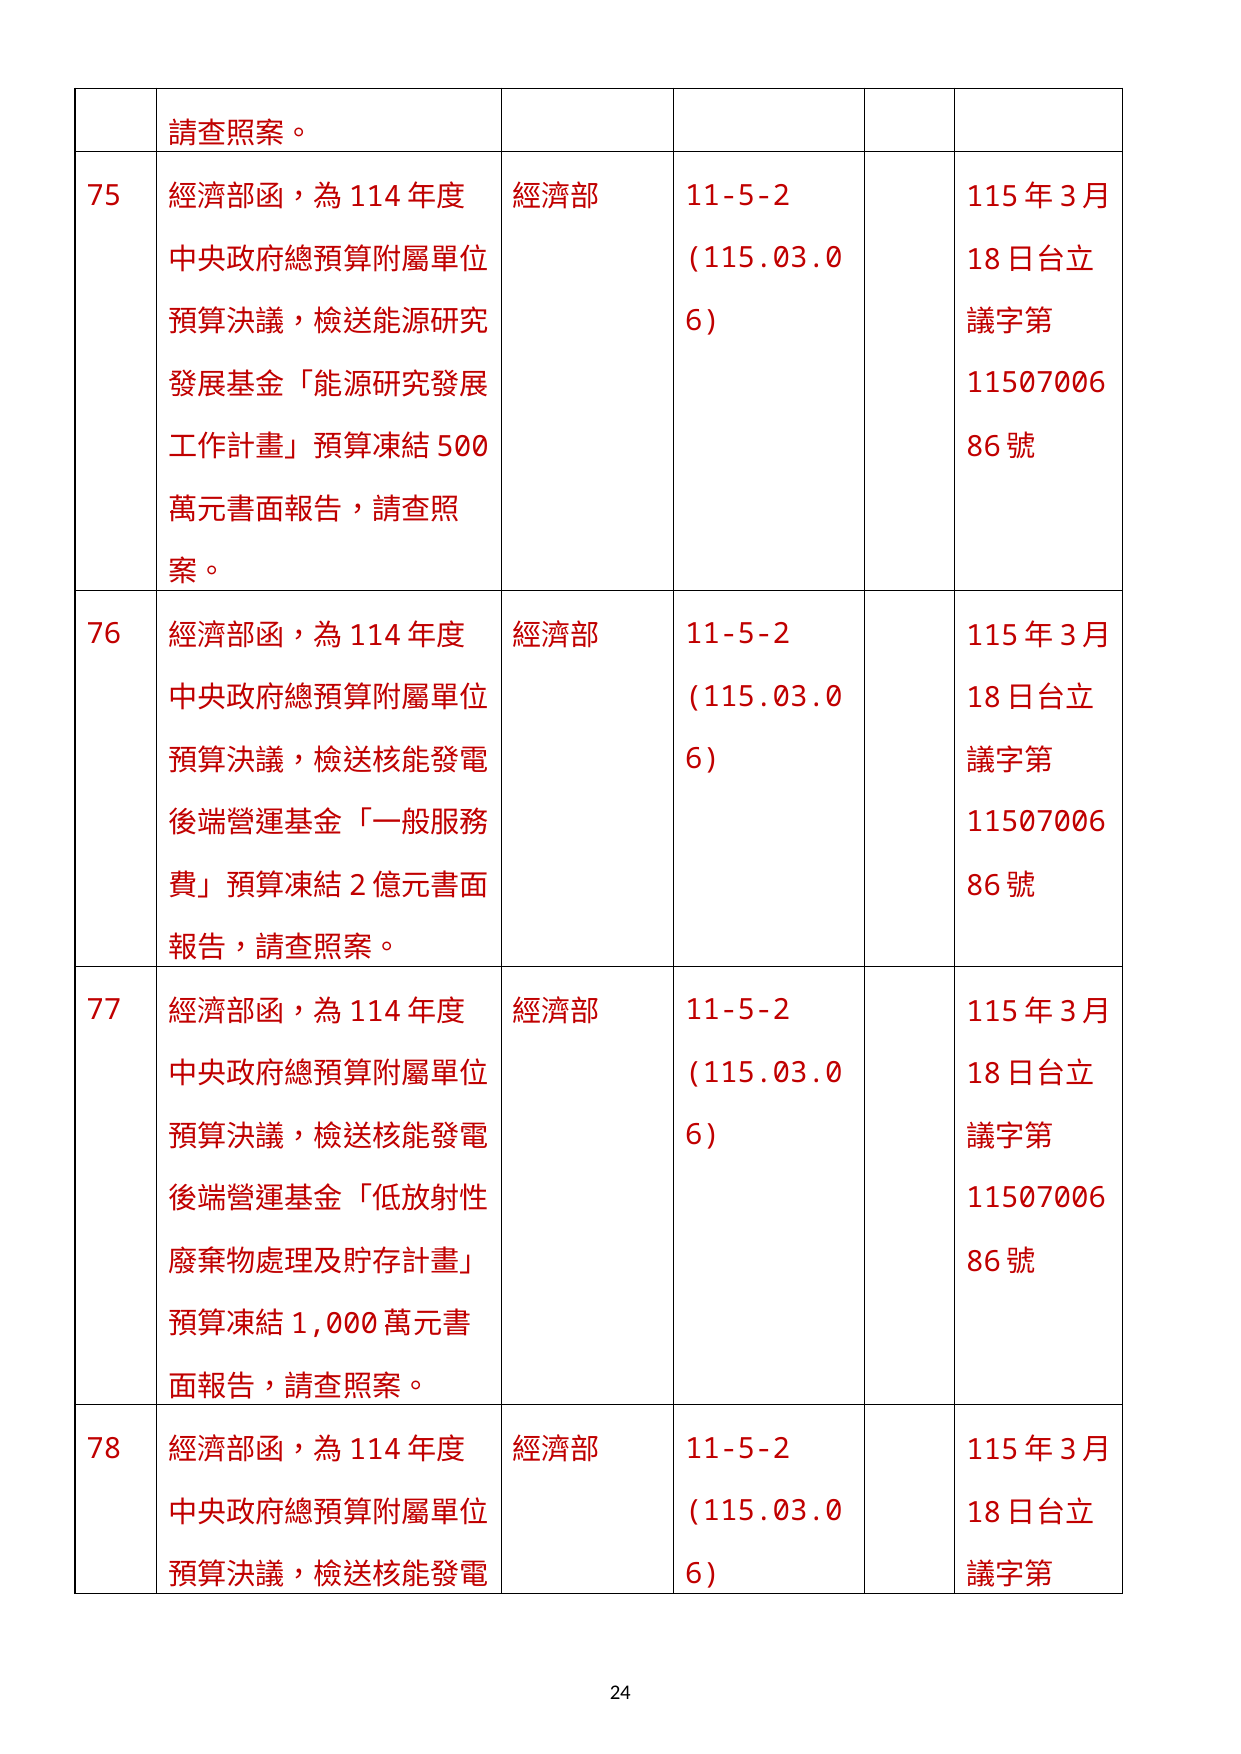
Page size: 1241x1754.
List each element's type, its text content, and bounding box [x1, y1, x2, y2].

table_cell [865, 89, 954, 151]
table_cell 78 [76, 1405, 156, 1593]
table_cell 76 [76, 591, 156, 966]
table_cell [865, 967, 954, 1404]
table_cell 經濟部函，為114年度中央政府總預算附屬單位預算決議，檢送核能發電後端營運基金「低放射性廢棄物處理及貯存計畫」預算凍結1,000萬元書面報告，請查照案。 [157, 967, 501, 1404]
table_cell 經濟部函，為114年度中央政府總預算附屬單位預算決議，檢送核能發電 [157, 1405, 501, 1593]
table_cell 77 [76, 967, 156, 1404]
table_cell 115年3月18日台立議字第1150700686號 [955, 591, 1122, 966]
table_cell 經濟部函，為114年度中央政府總預算附屬單位預算決議，檢送核能發電後端營運基金「一般服務費」預算凍結2億元書面報告，請查照案。 [157, 591, 501, 966]
table_cell 75 [76, 152, 156, 590]
table_cell [955, 89, 1122, 151]
table_cell 11-5-2 (115.03.06) [674, 1405, 864, 1593]
table_cell [674, 89, 864, 151]
table_cell 11-5-2 (115.03.06) [674, 967, 864, 1404]
table_cell 經濟部 [502, 152, 673, 590]
table_cell 115年3月18日台立議字第 [955, 1405, 1122, 1593]
table_cell 115年3月18日台立議字第1150700686號 [955, 152, 1122, 590]
table_cell 11-5-2 (115.03.06) [674, 152, 864, 590]
table_cell 經濟部函，為114年度中央政府總預算附屬單位預算決議，檢送能源研究發展基金「能源研究發展工作計畫」預算凍結500萬元書面報告，請查照案。 [157, 152, 501, 590]
table_cell [865, 591, 954, 966]
table_cell 經濟部 [502, 591, 673, 966]
table_cell [865, 1405, 954, 1593]
table_cell 經濟部 [502, 1405, 673, 1593]
table_cell [76, 89, 156, 151]
table_cell 請查照案。 [157, 89, 501, 151]
table_cell [502, 89, 673, 151]
table_cell 11-5-2 (115.03.06) [674, 591, 864, 966]
table_cell 經濟部 [502, 967, 673, 1404]
table_cell 115年3月18日台立議字第1150700686號 [955, 967, 1122, 1404]
table_cell [865, 152, 954, 590]
